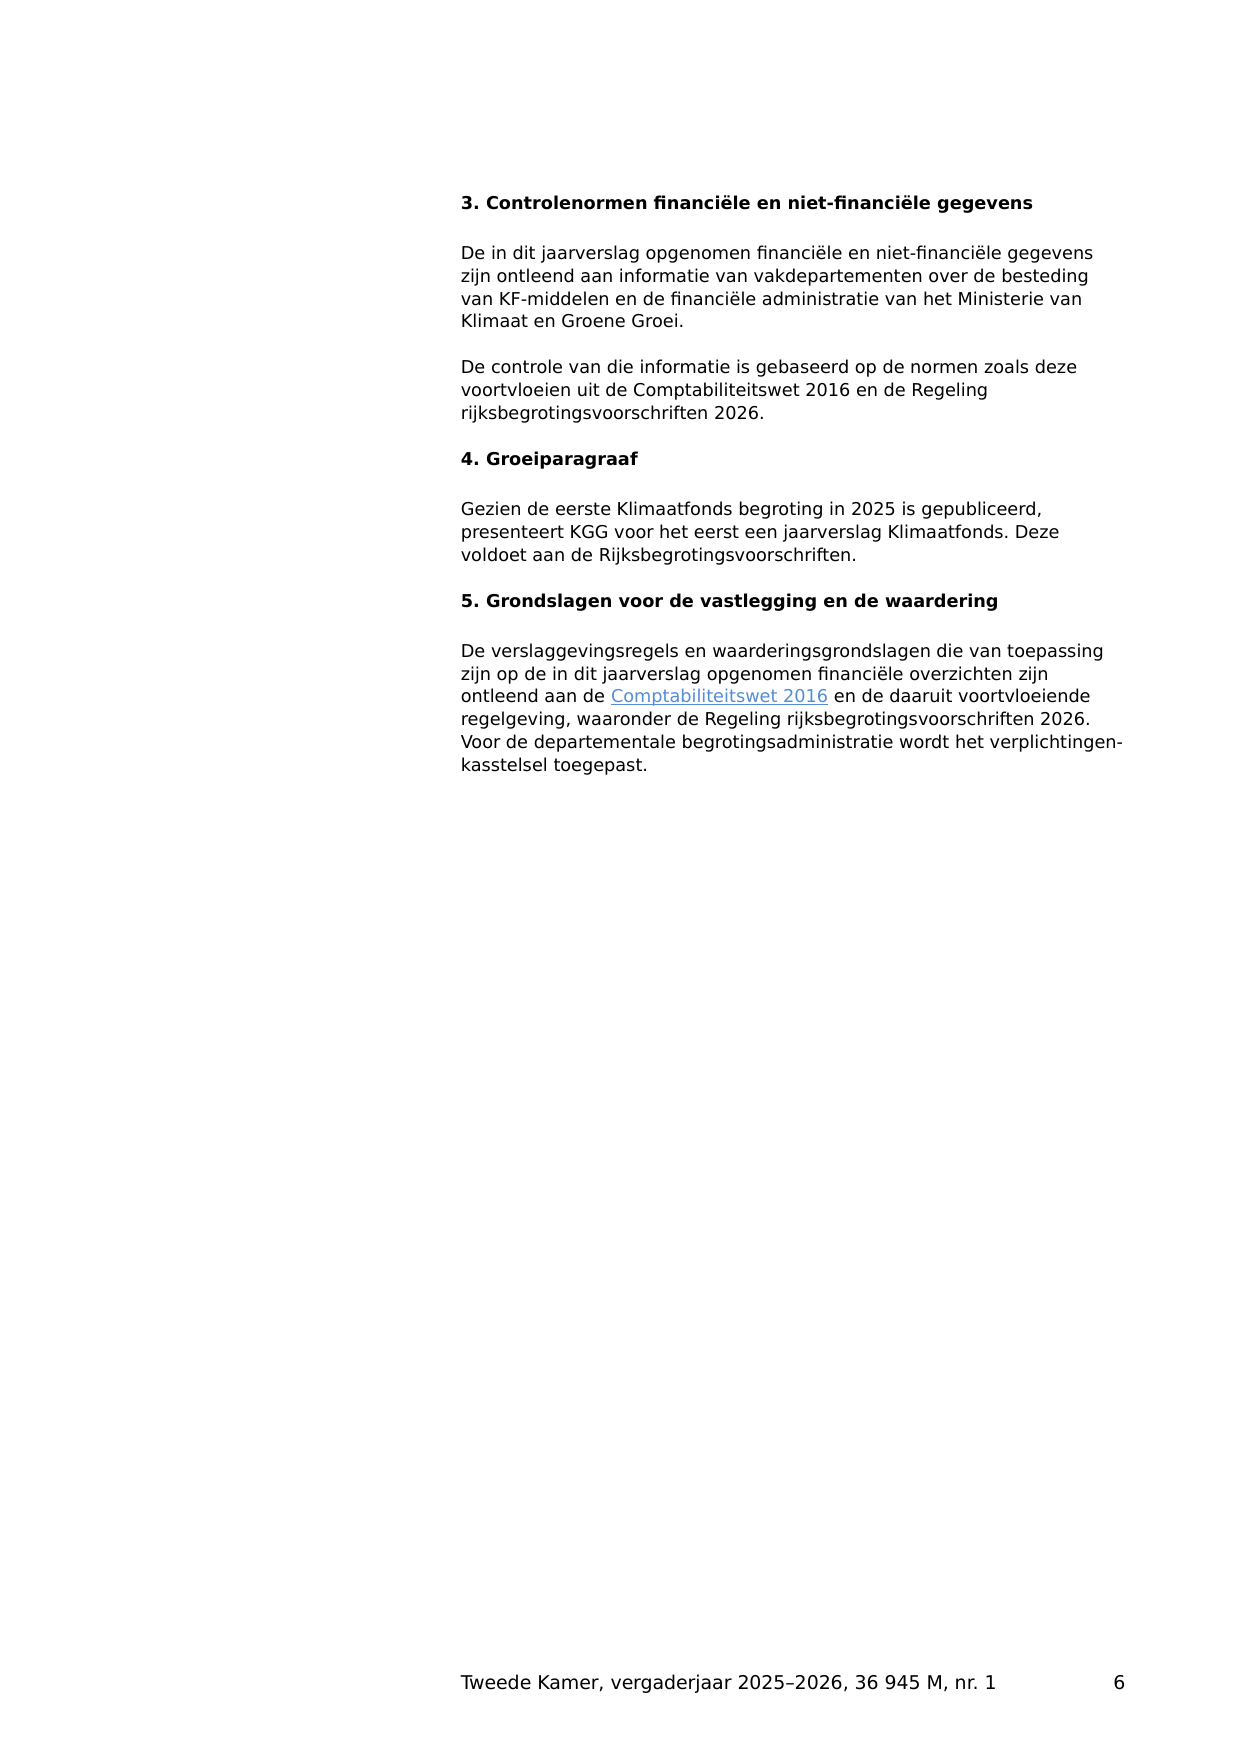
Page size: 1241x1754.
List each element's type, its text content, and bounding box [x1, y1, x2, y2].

text 3. Controlenormen financiële en niet-financiële gegevens [461, 191, 1125, 214]
text De verslaggevingsregels en waarderingsgrondslagen die van toepassing zĳn op de in dit jaarverslag opgenomen financiële overzichten zĳn ontleend aan de Comptabiliteitswet 2016 en de daaruit voortvloeiende regelgeving, waaronder de Regeling rĳksbegrotingsvoorschriften 2026. Voor de departementale begrotingsadministratie wordt het verplichtingen- kasstelsel toegepast. [461, 639, 1125, 776]
text Gezien de eerste Klimaatfonds begroting in 2025 is gepubliceerd, presenteert KGG voor het eerst een jaarverslag Klimaatfonds. Deze voldoet aan de Rijksbegrotingsvoorschriften. [461, 497, 1125, 566]
text De in dit jaarverslag opgenomen financiële en niet-financiële gegevens zijn ontleend aan informatie van vakdepartementen over de besteding van KF-middelen en de financiële administratie van het Ministerie van Klimaat en Groene Groei. [461, 241, 1125, 332]
text 4. Groeiparagraaf [461, 447, 1125, 470]
text 5. Grondslagen voor de vastlegging en de waardering [461, 589, 1125, 612]
text De controle van die informatie is gebaseerd op de normen zoals deze voortvloeien uit de Comptabiliteitswet 2016 en de Regeling rijksbegrotingsvoorschriften 2026. [461, 355, 1125, 424]
